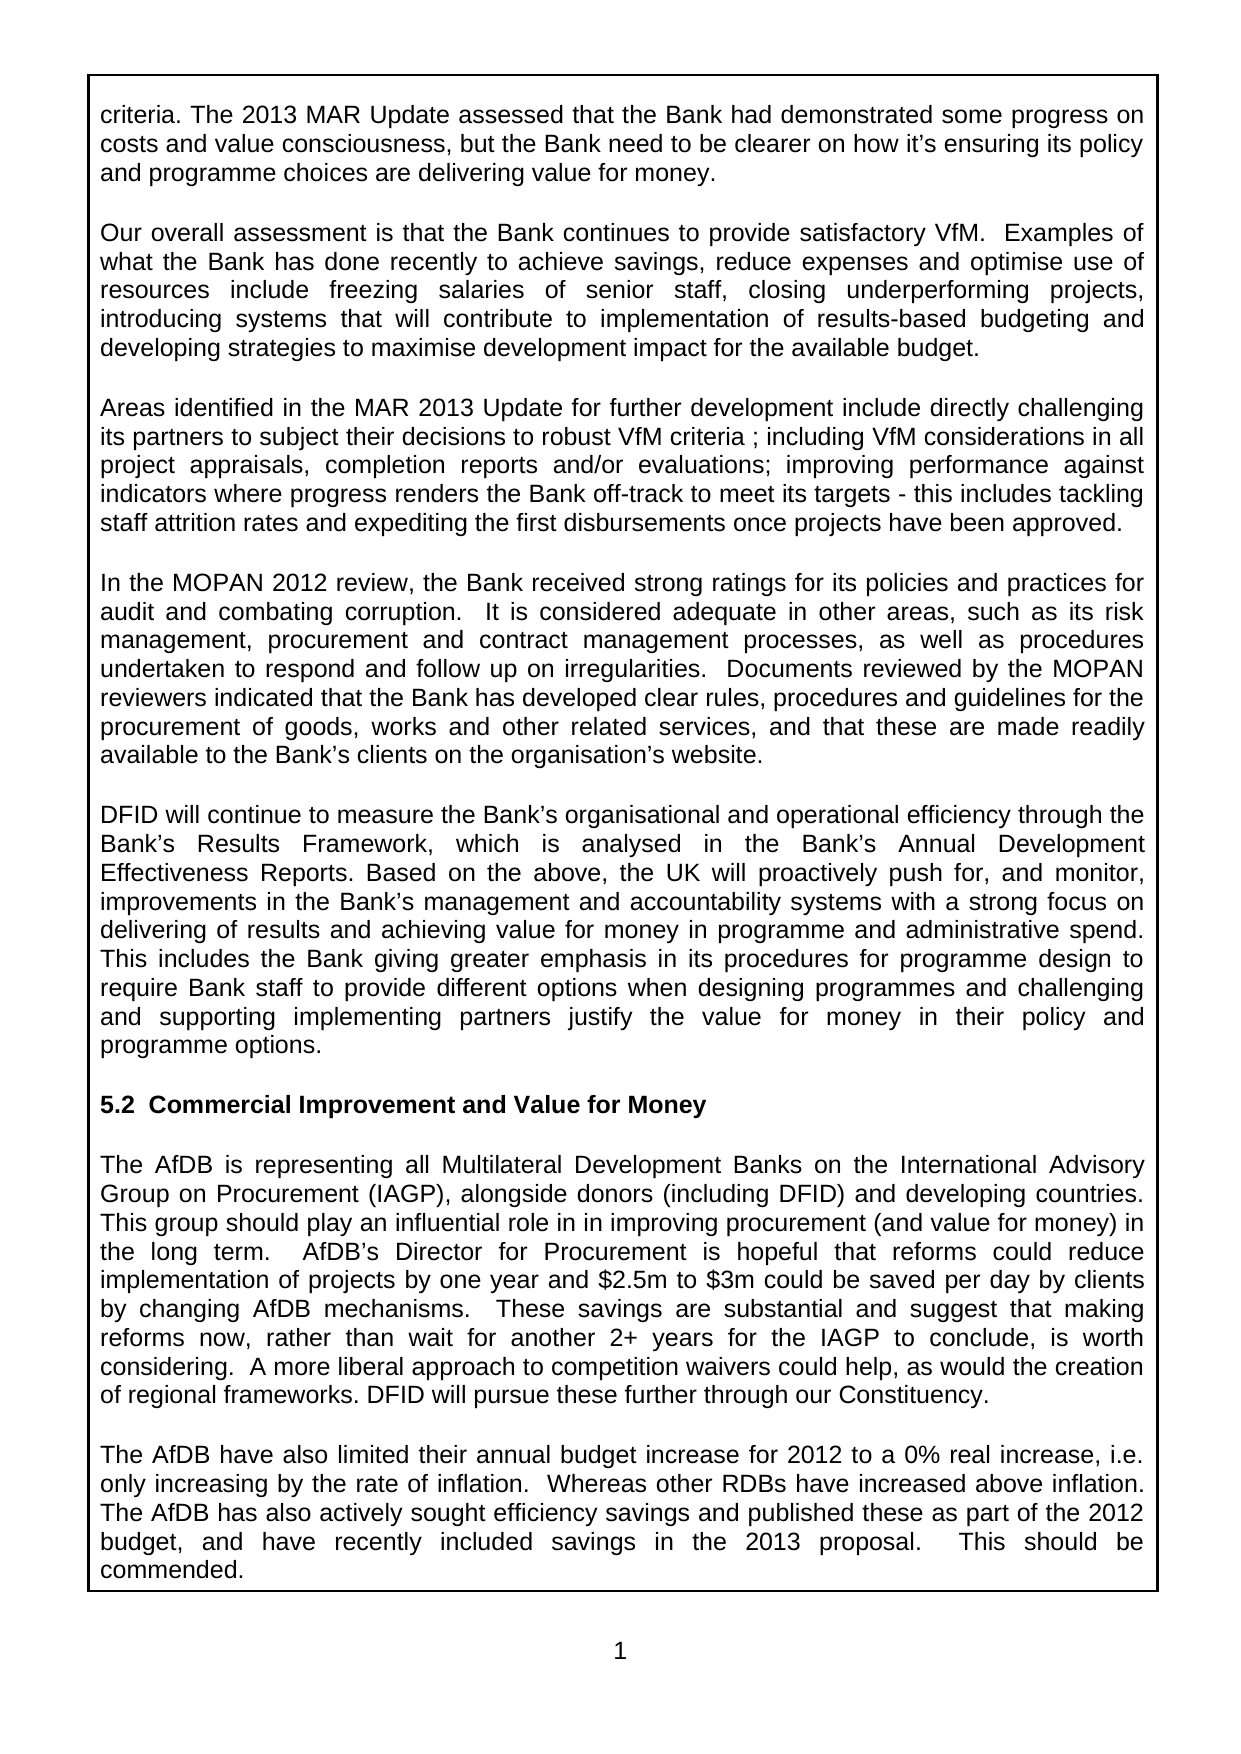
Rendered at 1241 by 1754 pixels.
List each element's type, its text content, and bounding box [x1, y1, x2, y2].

table_cell criteria. The 2013 MAR Update assessed that the Bank had demonstrated some progress on costs and value consciousness, but the Bank need to be clearer on how it’s ensuring its policy and programme choices are delivering value for money. Our overall assessment is that the Bank continues to provide satisfactory VfM. Examples of what the Bank has done recently to achieve savings, reduce expenses and optimise use of resources include freezing salaries of senior staff, closing underperforming projects, introducing systems that will contribute to implementation of results-based budgeting and developing strategies to maximise development impact for the available budget. Areas identified in the MAR 2013 Update for further development include directly challenging its partners to subject their decisions to robust VfM criteria ; including VfM considerations in all project appraisals, completion reports and/or evaluations; improving performance against indicators where progress renders the Bank off-track to meet its targets - this includes tackling staff attrition rates and expediting the first disbursements once projects have been approved. In the MOPAN 2012 review, the Bank received strong ratings for its policies and practices for audit and combating corruption. It is considered adequate in other areas, such as its risk management, procurement and contract management processes, as well as procedures undertaken to respond and follow up on irregularities. Documents reviewed by the MOPAN reviewers indicated that the Bank has developed clear rules, procedures and guidelines for the procurement of goods, works and other related services, and that these are made readily available to the Bank’s clients on the organisation’s website. DFID will continue to measure the Bank’s organisational and operational efficiency through the Bank’s Results Framework, which is analysed in the Bank’s Annual Development Effectiveness Reports. Based on the above, the UK will proactively push for, and monitor, improvements in the Bank’s management and accountability systems with a strong focus on delivering of results and achieving value for money in programme and administrative spend. This includes the Bank giving greater emphasis in its procedures for programme design to require Bank staff to provide different options when designing programmes and challenging and supporting implementing partners justify the value for money in their policy and programme options. 5.2 Commercial Improvement and Value for Money The AfDB is representing all Multilateral Development Banks on the International Advisory Group on Procurement (IAGP), alongside donors (including DFID) and developing countries. This group should play an influential role in in improving procurement (and value for money) in the long term. AfDB’s Director for Procurement is hopeful that reforms could reduce implementation of projects by one year and $2.5m to $3m could be saved per day by clients by changing AfDB mechanisms. These savings are substantial and suggest that making reforms now, rather than wait for another 2+ years for the IAGP to conclude, is worth considering. A more liberal approach to competition waivers could help, as would the creation of regional frameworks. DFID will pursue these further through our Constituency. The AfDB have also limited their annual budget increase for 2012 to a 0% real increase, i.e. only increasing by the rate of inflation. Whereas other RDBs have increased above inflation. The AfDB has also actively sought efficiency savings and published these as part of the 2012 budget, and have recently included savings in the 2013 proposal. This should be commended. [90, 76, 1156, 1590]
